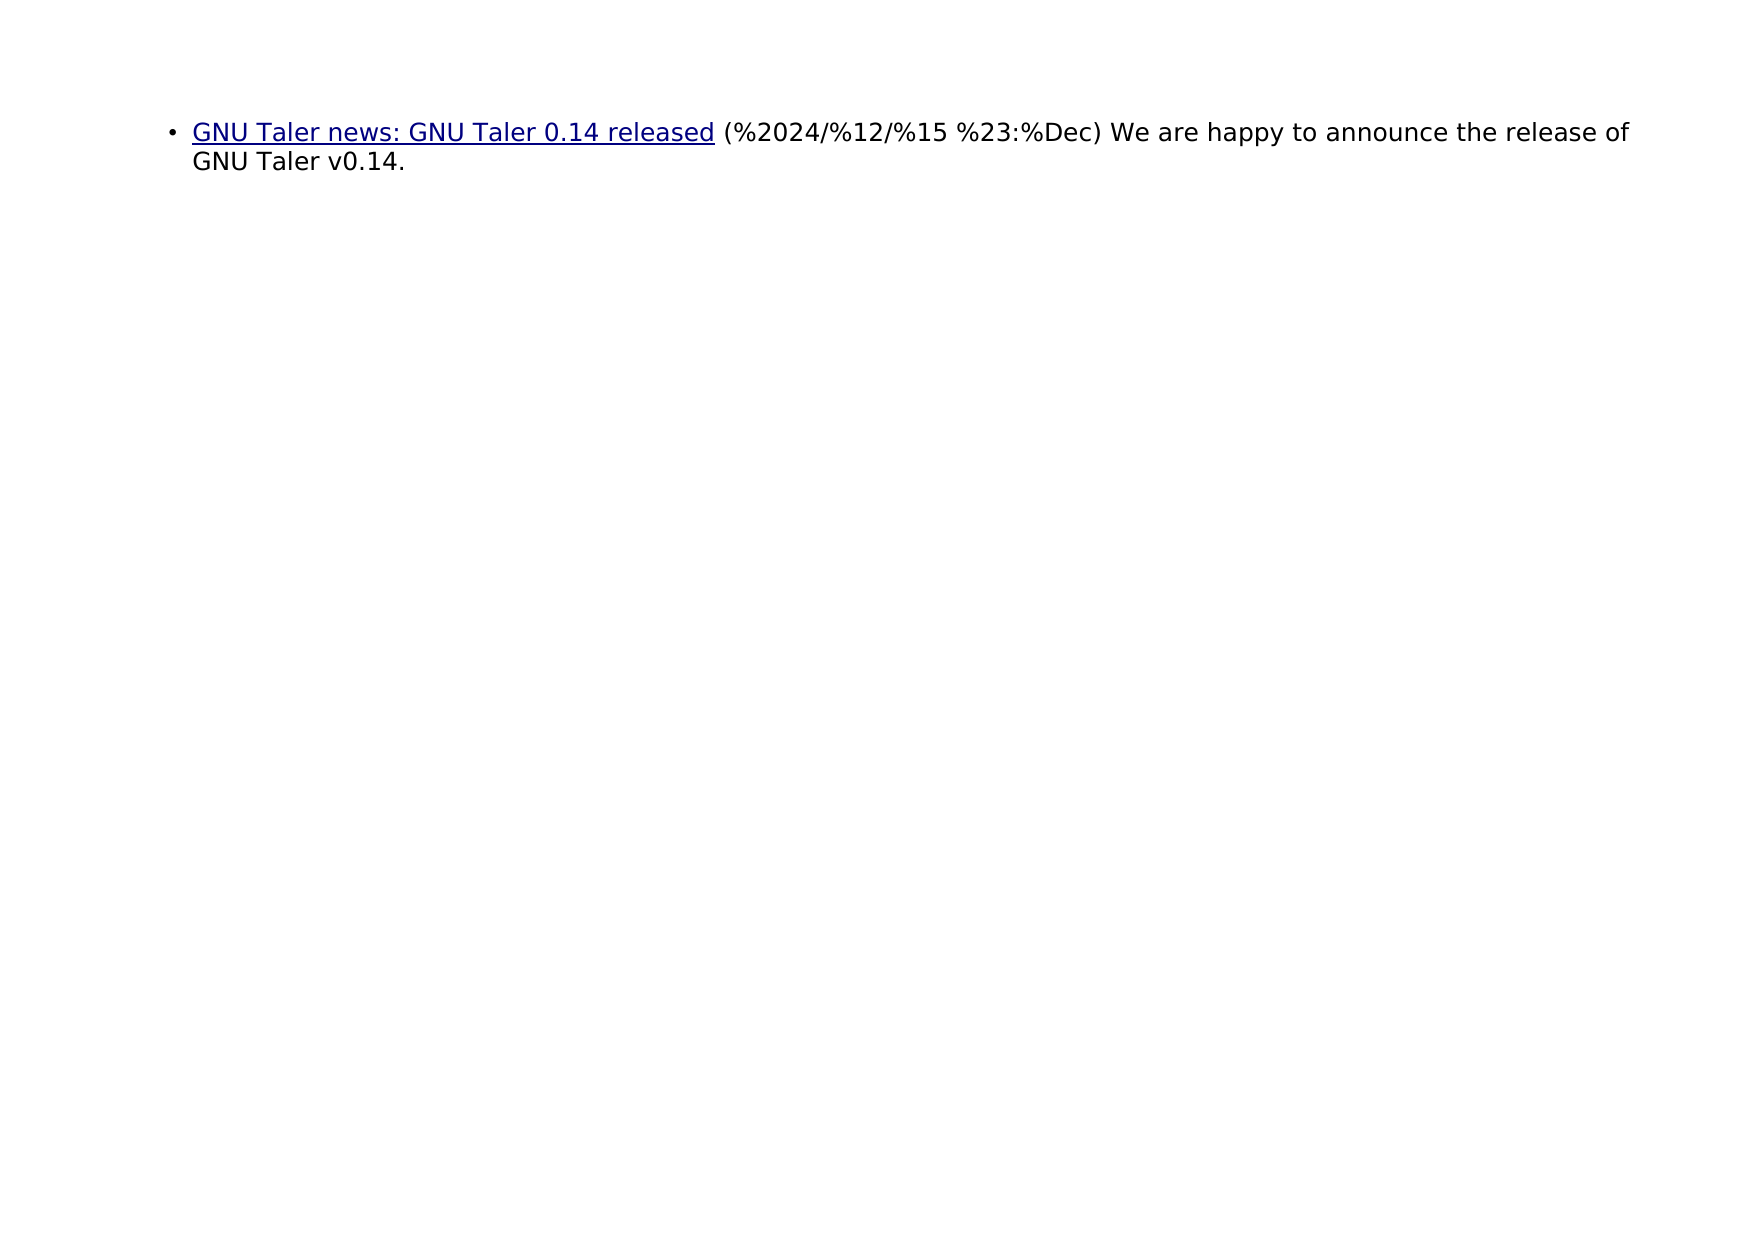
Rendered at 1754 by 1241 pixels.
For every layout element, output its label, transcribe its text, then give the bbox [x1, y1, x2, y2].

list GNU Taler news: GNU Taler 0.14 released (%2024/%12/%15 %23:%Dec) We are happy to announce the release of GNU Taler v0.14. [177, 118, 1636, 176]
